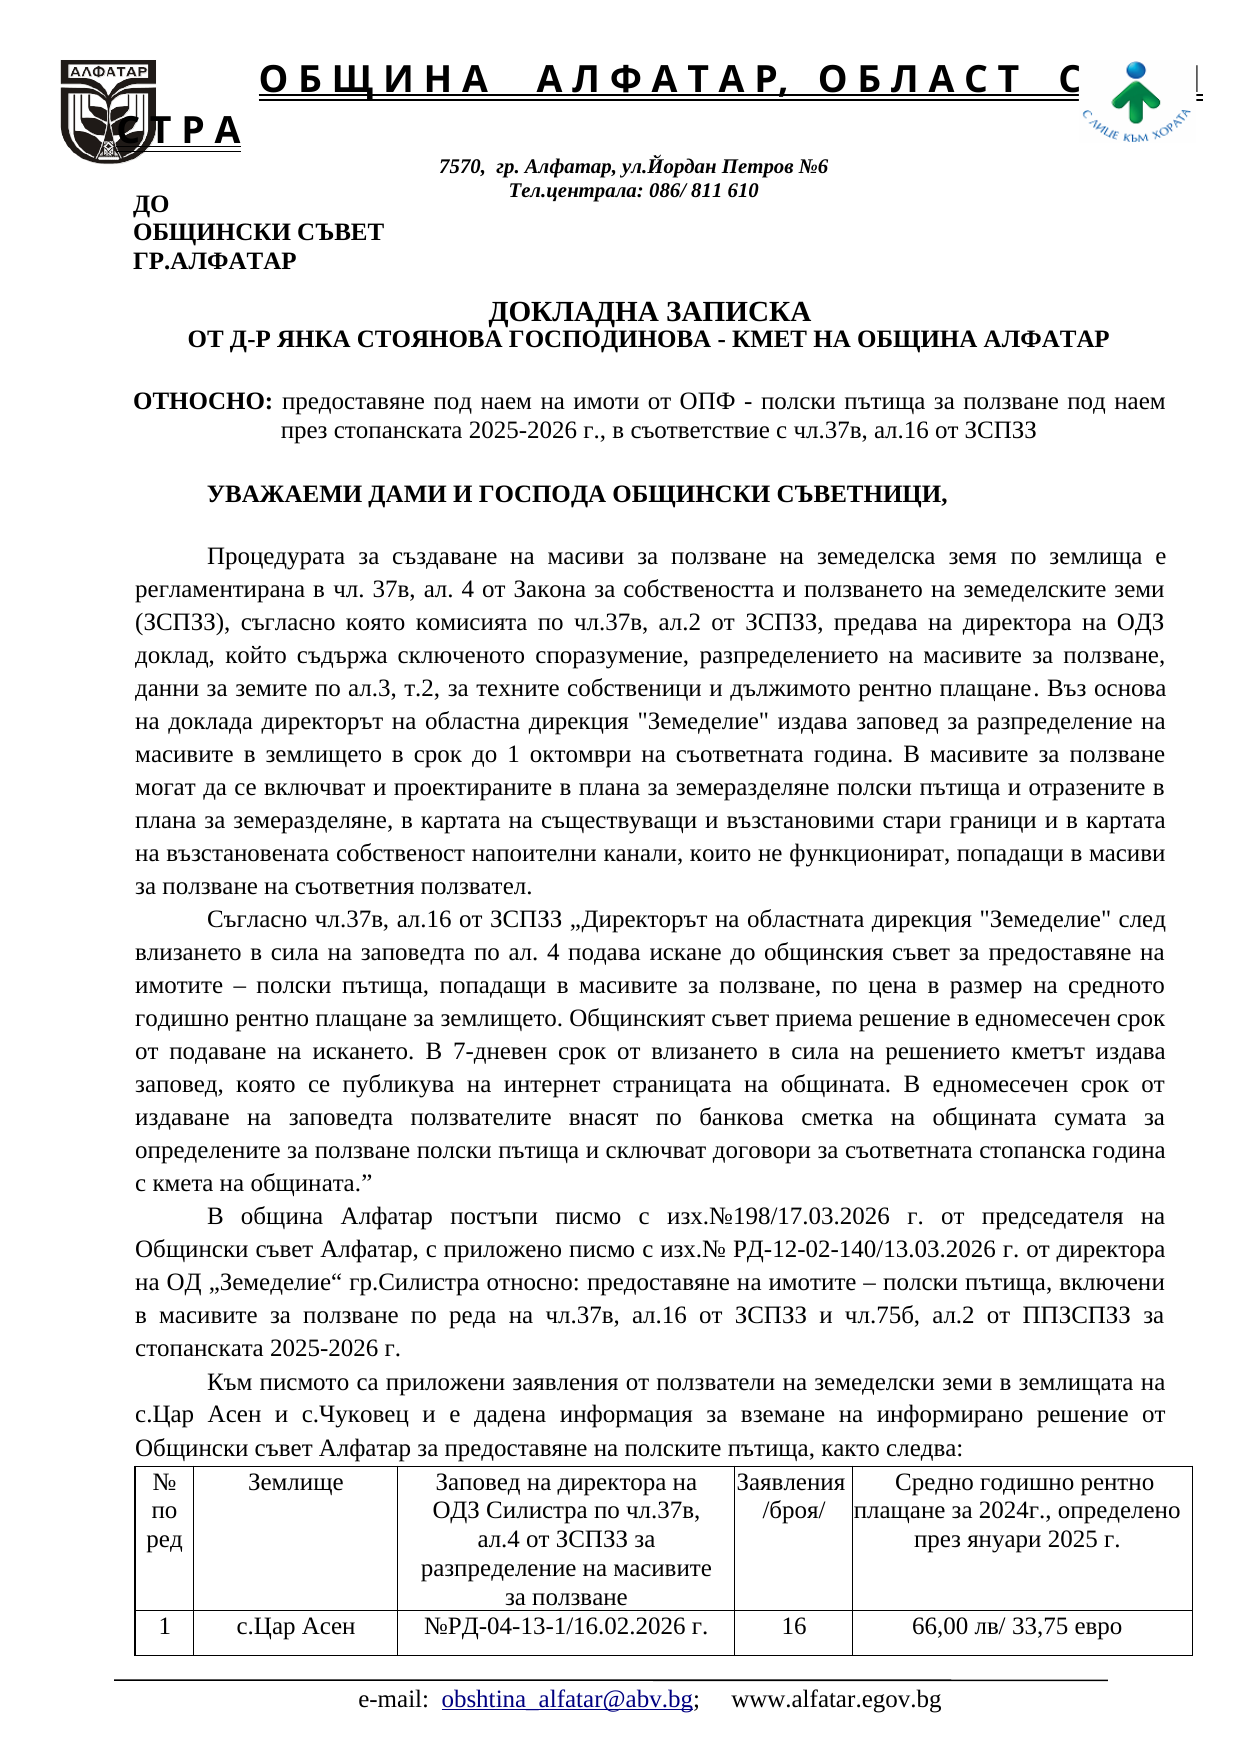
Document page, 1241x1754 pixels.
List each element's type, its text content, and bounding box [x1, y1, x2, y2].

table_header № по ред [136, 1467, 193, 1610]
text Към писмото са приложени заявления от ползватели на земеделски земи в землищата на с.Цар Асен и с.Чуковец и е дадена информация за вземане на информирано решение от Общински съвет Алфатар за предоставяне на полските пътища, както следва: [135, 1367, 1167, 1461]
text ОТ Д-Р ЯНКА СТОЯНОВА ГОСПОДИНОВА - КМЕТ НА ОБЩИНА АЛФАТАР [133, 328, 1164, 353]
table_header Землище [194, 1467, 397, 1610]
text ДОКЛАДНА ЗАПИСКА [133, 294, 1167, 328]
table_cell 1 [136, 1611, 193, 1654]
table_cell №РД-04-13-1/16.02.2026 г. [398, 1611, 734, 1654]
table_cell 16 [735, 1640, 852, 1654]
subtitle ДО [133, 189, 1167, 217]
subtitle ОБЩИНСКИ СЪВЕТ [133, 217, 1167, 246]
text ГР.АЛФАТАР [133, 246, 1167, 275]
table_header Средно годишно рентно плащане за 2024г., определено през януари 2025 г. [853, 1467, 1192, 1610]
text ОТНОСНО: предоставяне под наем на имоти от ОПФ - полски пътища за ползване под наем през стопанската 2025-2026 г., в съответствие с чл.37в, ал.16 от ЗСПЗЗ [133, 386, 1167, 444]
text В община Алфатар постъпи писмо с изх.№198/17.03.2026 г. от председателя на Общински съвет Алфатар, с приложено писмо с изх.№ РД-12-02-140/13.03.2026 г. от директора на ОД „Земеделие“ гр.Силистра относно: предоставяне на имотите – полски пътища, включени в масивите за ползване по реда на чл.37в, ал.16 от ЗСПЗЗ и чл.75б, ал.2 от ППЗСПЗЗ за стопанската 2025-2026 г. [135, 1201, 1167, 1362]
table_cell с.Цар Асен [194, 1611, 397, 1654]
text Процедурата за създаване на масиви за ползване на земеделска земя по землища е регламентирана в чл. 37в, ал. 4 от Закона за собствеността и ползването на земеделските земи (ЗСПЗЗ), съгласно която комисията по чл.37в, ал.2 от ЗСПЗЗ, предава на директора на ОДЗ доклад, който съдържа сключеното споразумение, разпределението на масивите за ползване, данни за земите по ал.3, т.2, за техните собственици и дължимото рентно плащане. Въз основа на доклада директорът на областна дирекция "Земеделие" издава заповед за разпределение на масивите в землището в срок до 1 октомври на съответната година. В масивите за ползване могат да се включват и проектираните в плана за земеразделяне полски пътища и отразените в плана за земеразделяне, в картата на съществуващи и възстановими стари граници и в картата на възстановената собственост напоителни канали, които не функционират, попадащи в масиви за ползване на съответния ползвател. [135, 541, 1167, 900]
text Съгласно чл.37в, ал.16 от ЗСПЗЗ „Директорът на областната дирекция "Земеделие" след влизането в сила на заповедта по ал. 4 подава искане до общинския съвет за предоставяне на имотите – полски пътища, попадащи в масивите за ползване, по цена в размер на средното годишно рентно плащане за землището. Общинският съвет приема решение в едномесечен срок от подаване на искането. В 7-дневен срок от влизането в сила на решението кметът издава заповед, която се публикува на интернет страницата на общината. В едномесечен срок от издаване на заповедта ползвателите внасят по банкова сметка на общината сумата за определените за ползване полски пътища и сключват договори за съответната стопанска година с кмета на общината.” [135, 904, 1167, 1197]
table_cell 66,00 лв/ 33,75 евро [853, 1611, 1192, 1654]
text , а [178, 102, 1078, 131]
text УВАЖАЕМИ ДАМИ И ГОСПОДА ОБЩИНСКИ СЪВЕТНИЦИ, [207, 479, 1167, 508]
table_header Заявления /броя/ [735, 1524, 852, 1610]
